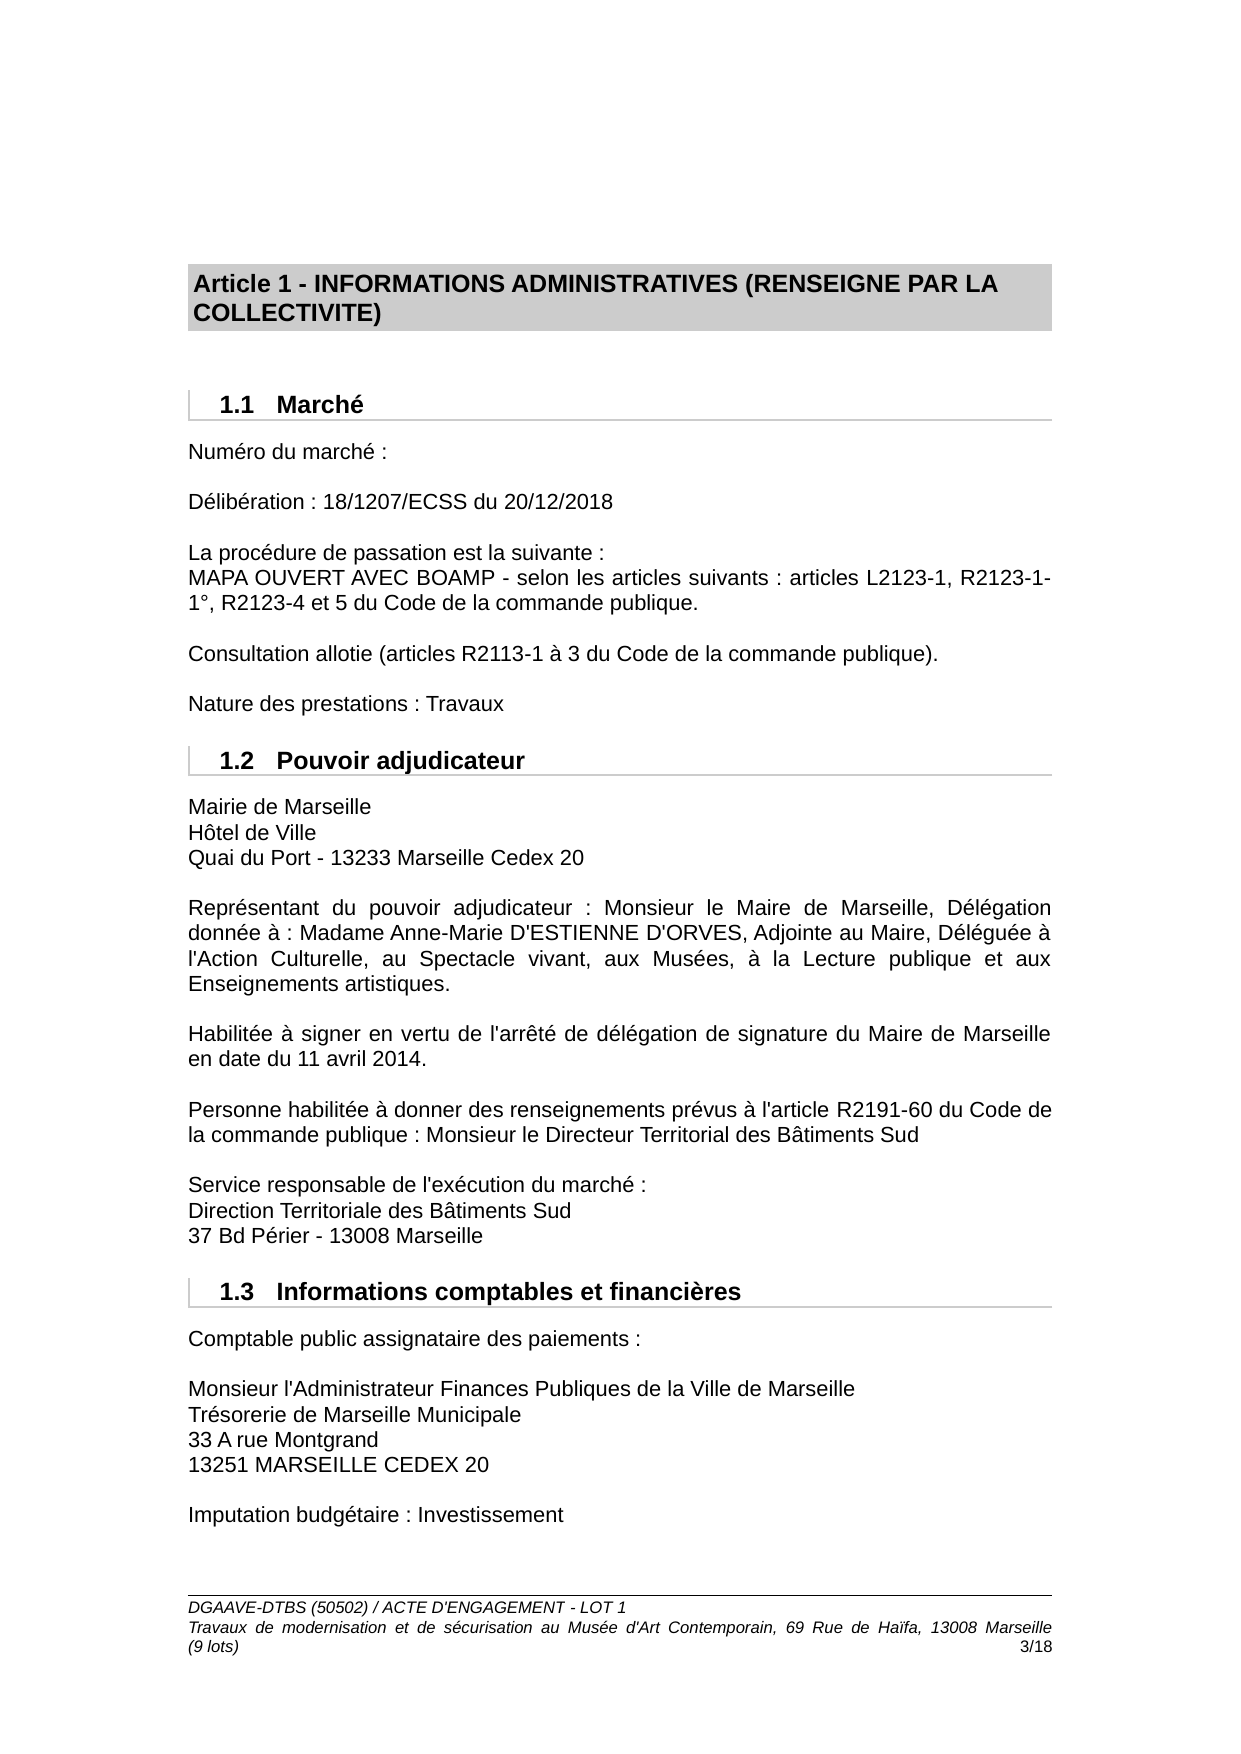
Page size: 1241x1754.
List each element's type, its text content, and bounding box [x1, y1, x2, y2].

text Monsieur l'Administrateur Finances Publiques de la Ville de Marseille [188, 1376, 1052, 1402]
text 13251 MARSEILLE CEDEX 20 [188, 1452, 1052, 1477]
text Direction Territoriale des Bâtiments Sud [188, 1197, 1052, 1223]
subtitle Pouvoir adjudicateur [190, 746, 1052, 774]
text Quai du Port - 13233 Marseille Cedex 20 [188, 844, 1052, 870]
text Représentant du pouvoir adjudicateur : Monsieur le Maire de Marseille, Délégation donnée à : Madame Anne-Marie D'ESTIENNE D'ORVES, Adjointe au Maire, Déléguée à l'Action Culturelle, au Spectacle vivant, aux Musées, à la Lecture publique et aux Enseignements artistiques. [188, 895, 1052, 996]
text Personne habilitée à donner des renseignements prévus à l'article R2191-60 du Code de la commande publique : Monsieur le Directeur Territorial des Bâtiments Sud [188, 1097, 1052, 1147]
subtitle Informations comptables et financières [188, 1277, 1052, 1306]
text La procédure de passation est la suivante : [188, 540, 1052, 565]
text Mairie de Marseille [188, 794, 1052, 819]
text Délibération : 18/1207/ECSS du 20/12/2018 [188, 489, 1052, 514]
text Consultation allotie (articles R2113-1 à 3 du Code de la commande publique). [188, 641, 1052, 666]
subtitle Marché [190, 390, 1052, 419]
text Trésorerie de Marseille Municipale [188, 1402, 1052, 1427]
subtitle INFORMATIONS ADMINISTRATIVES (RENSEIGNE PAR LA COLLECTIVITE) [190, 266, 1050, 329]
text 37 Bd Périer - 13008 Marseille [188, 1223, 1052, 1248]
text Comptable public assignataire des paiements : [188, 1326, 1052, 1351]
text Imputation budgétaire : Investissement [188, 1502, 1052, 1528]
text Nature des prestations : Travaux [188, 691, 1052, 716]
text Habilitée à signer en vertu de l'arrêté de délégation de signature du Maire de Marseille en date du 11 avril 2014. [188, 1021, 1052, 1071]
text Service responsable de l'exécution du marché : [188, 1172, 1052, 1197]
text 33 A rue Montgrand [188, 1427, 1052, 1452]
text Hôtel de Ville [188, 819, 1052, 844]
text Numéro du marché : [188, 439, 1052, 464]
text MAPA OUVERT AVEC BOAMP - selon les articles suivants : articles L2123-1, R2123-1-1°, R2123-4 et 5 du Code de la commande publique. [188, 565, 1052, 615]
